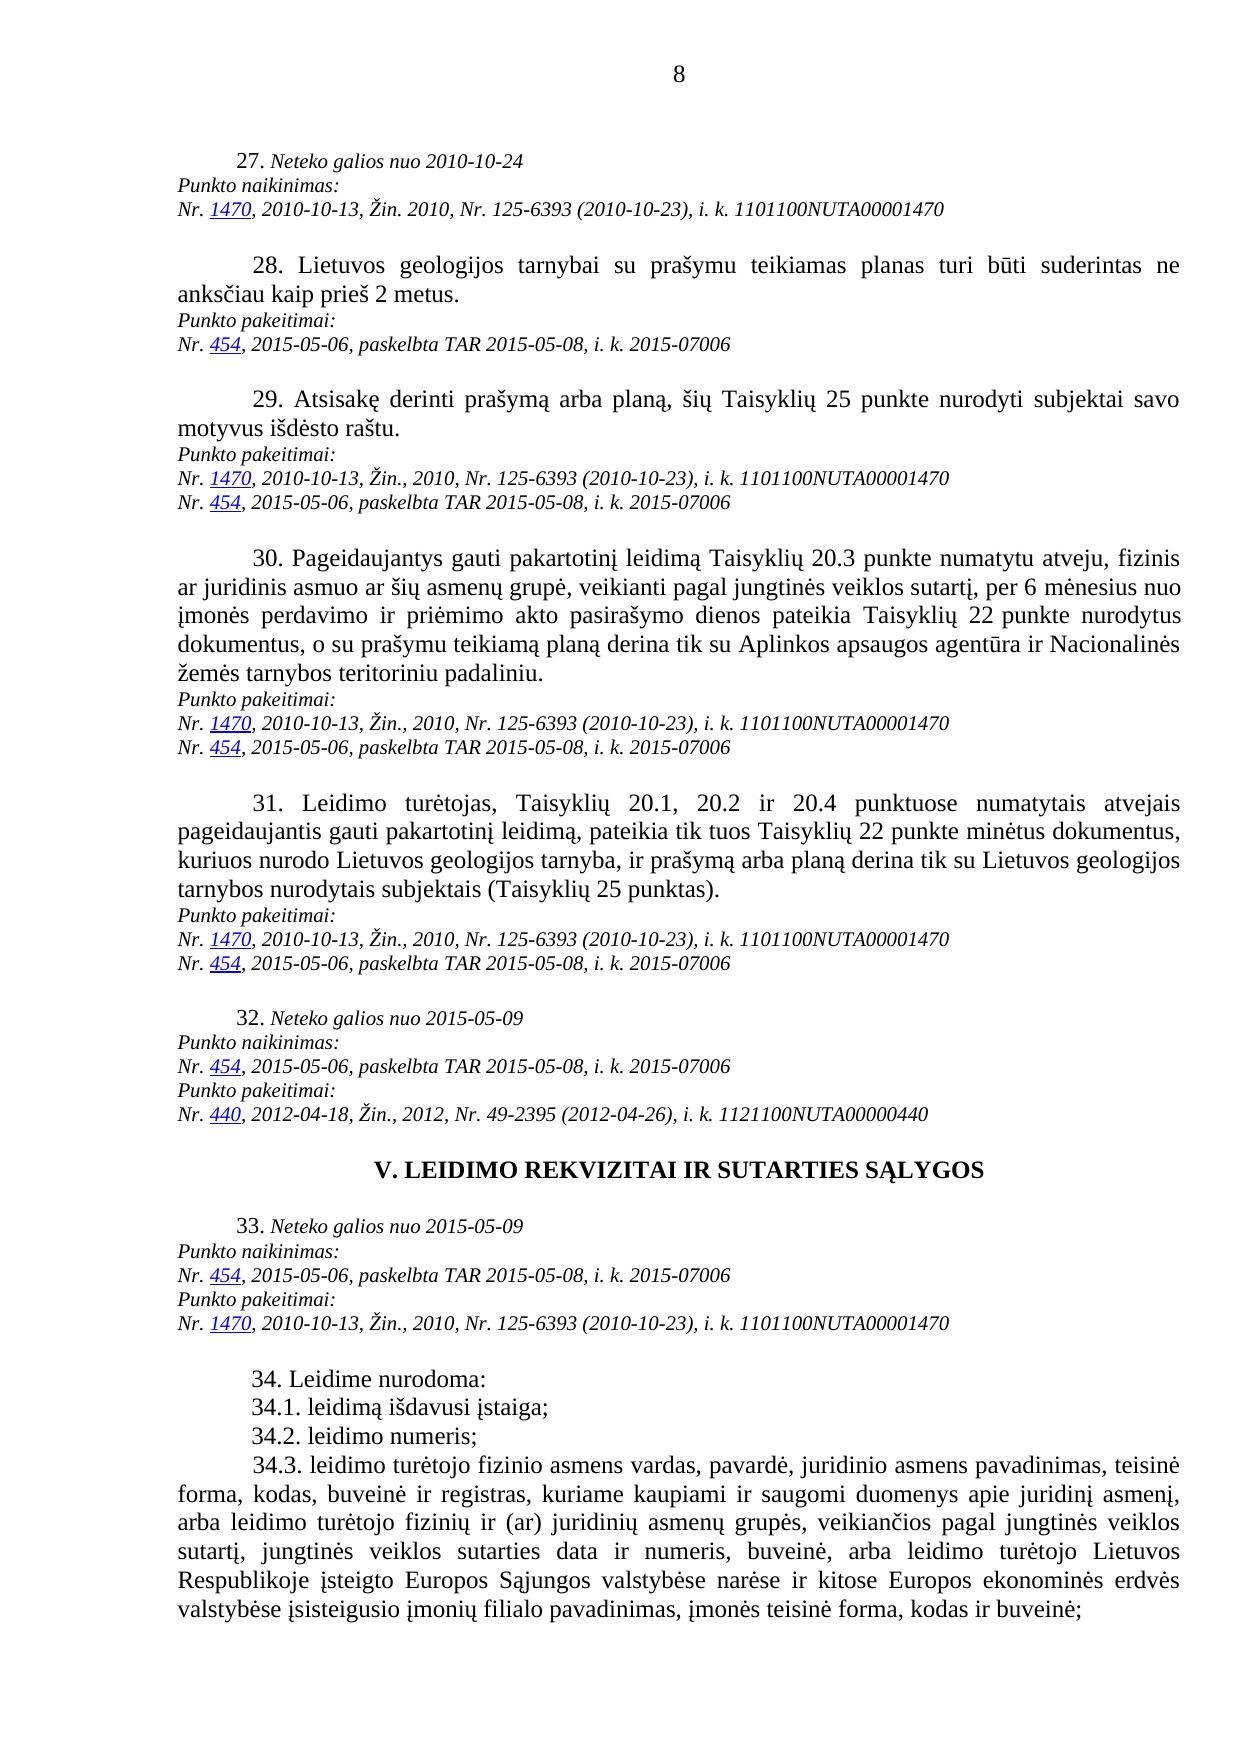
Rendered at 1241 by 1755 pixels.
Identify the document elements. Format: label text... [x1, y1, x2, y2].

text Nr. 454, 2015-05-06, paskelbta TAR 2015-05-08, i. k. 2015-07006 [177, 951, 1181, 975]
text Nr. 454, 2015-05-06, paskelbta TAR 2015-05-08, i. k. 2015-07006 [177, 490, 1181, 514]
text Punkto naikinimas: [177, 1030, 1181, 1054]
text Punkto pakeitimai: [177, 1078, 1181, 1102]
text Nr. 440, 2012-04-18, Žin., 2012, Nr. 49-2395 (2012-04-26), i. k. 1121100NUTA00000440 [177, 1102, 1181, 1126]
text 34.1. leidimą išdavusi įstaiga; [177, 1392, 1181, 1421]
text Punkto naikinimas: [177, 173, 1181, 197]
text Punkto pakeitimai: [177, 1287, 1181, 1311]
text 34. Leidime nurodoma: [177, 1364, 1181, 1392]
text 34.3. leidimo turėtojo fizinio asmens vardas, pavardė, juridinio asmens pavadinimas, teisinė forma, kodas, buveinė ir registras, kuriame kaupiami ir saugomi duomenys apie juridinį asmenį, arba leidimo turėtojo fizinių ir (ar) juridinių asmenų grupės, veikiančios pagal jungtinės veiklos sutartį, jungtinės veiklos sutarties data ir numeris, buveinė, arba leidimo turėtojo Lietuvos Respublikoje įsteigto Europos Sąjungos valstybėse narėse ir kitose Europos ekonominės erdvės valstybėse įsisteigusio įmonių filialo pavadinimas, įmonės teisinė forma, kodas ir buveinė; [177, 1450, 1181, 1622]
text 33. Neteko galios nuo 2015-05-09 [177, 1212, 1181, 1239]
text 31. Leidimo turėtojas, Taisyklių 20.1, 20.2 ir 20.4 punktuose numatytais atvejais pageidaujantis gauti pakartotinį leidimą, pateikia tik tuos Taisyklių 22 punkte minėtus dokumentus, kuriuos nurodo Lietuvos geologijos tarnyba, ir prašymą arba planą derina tik su Lietuvos geologijos tarnybos nurodytais subjektais (Taisyklių 25 punktas). [177, 788, 1181, 903]
text Punkto pakeitimai: [177, 903, 1181, 927]
text Nr. 454, 2015-05-06, paskelbta TAR 2015-05-08, i. k. 2015-07006 [177, 1263, 1181, 1287]
text Nr. 454, 2015-05-06, paskelbta TAR 2015-05-08, i. k. 2015-07006 [177, 1054, 1181, 1078]
text 27. Neteko galios nuo 2010-10-24 [177, 147, 1181, 173]
text Nr. 454, 2015-05-06, paskelbta TAR 2015-05-08, i. k. 2015-07006 [177, 735, 1181, 759]
text 29. Atsisakę derinti prašymą arba planą, šių Taisyklių 25 punkte nurodyti subjektai savo motyvus išdėsto raštu. [177, 384, 1181, 442]
text V. LEIDIMO REKVIZITAI IR SUTARTIES SĄLYGOS [177, 1155, 1181, 1184]
text 32. Neteko galios nuo 2015-05-09 [177, 1003, 1181, 1030]
text Punkto pakeitimai: [177, 308, 1181, 332]
text 28. Lietuvos geologijos tarnybai su prašymu teikiamas planas turi būti suderintas ne anksčiau kaip prieš 2 metus. [177, 250, 1181, 308]
text 30. Pageidaujantys gauti pakartotinį leidimą Taisyklių 20.3 punkte numatytu atveju, fizinis ar juridinis asmuo ar šių asmenų grupė, veikianti pagal jungtinės veiklos sutartį, per 6 mėnesius nuo įmonės perdavimo ir priėmimo akto pasirašymo dienos pateikia Taisyklių 22 punkte nurodytus dokumentus, o su prašymu teikiamą planą derina tik su Aplinkos apsaugos agentūra ir Nacionalinės žemės tarnybos teritoriniu padaliniu. [177, 543, 1181, 687]
text Punkto naikinimas: [177, 1239, 1181, 1263]
text Nr. 1470, 2010-10-13, Žin., 2010, Nr. 125-6393 (2010-10-23), i. k. 1101100NUTA00001470 [177, 466, 1181, 490]
text 34.2. leidimo numeris; [177, 1421, 1181, 1450]
text Punkto pakeitimai: [177, 687, 1181, 711]
text Punkto pakeitimai: [177, 442, 1181, 466]
text Nr. 1470, 2010-10-13, Žin. 2010, Nr. 125-6393 (2010-10-23), i. k. 1101100NUTA00001470 [177, 197, 1181, 221]
text Nr. 1470, 2010-10-13, Žin., 2010, Nr. 125-6393 (2010-10-23), i. k. 1101100NUTA00001470 [177, 1311, 1181, 1335]
text Nr. 1470, 2010-10-13, Žin., 2010, Nr. 125-6393 (2010-10-23), i. k. 1101100NUTA00001470 [177, 927, 1181, 951]
text Nr. 454, 2015-05-06, paskelbta TAR 2015-05-08, i. k. 2015-07006 [177, 332, 1181, 356]
text Nr. 1470, 2010-10-13, Žin., 2010, Nr. 125-6393 (2010-10-23), i. k. 1101100NUTA00001470 [177, 711, 1181, 735]
